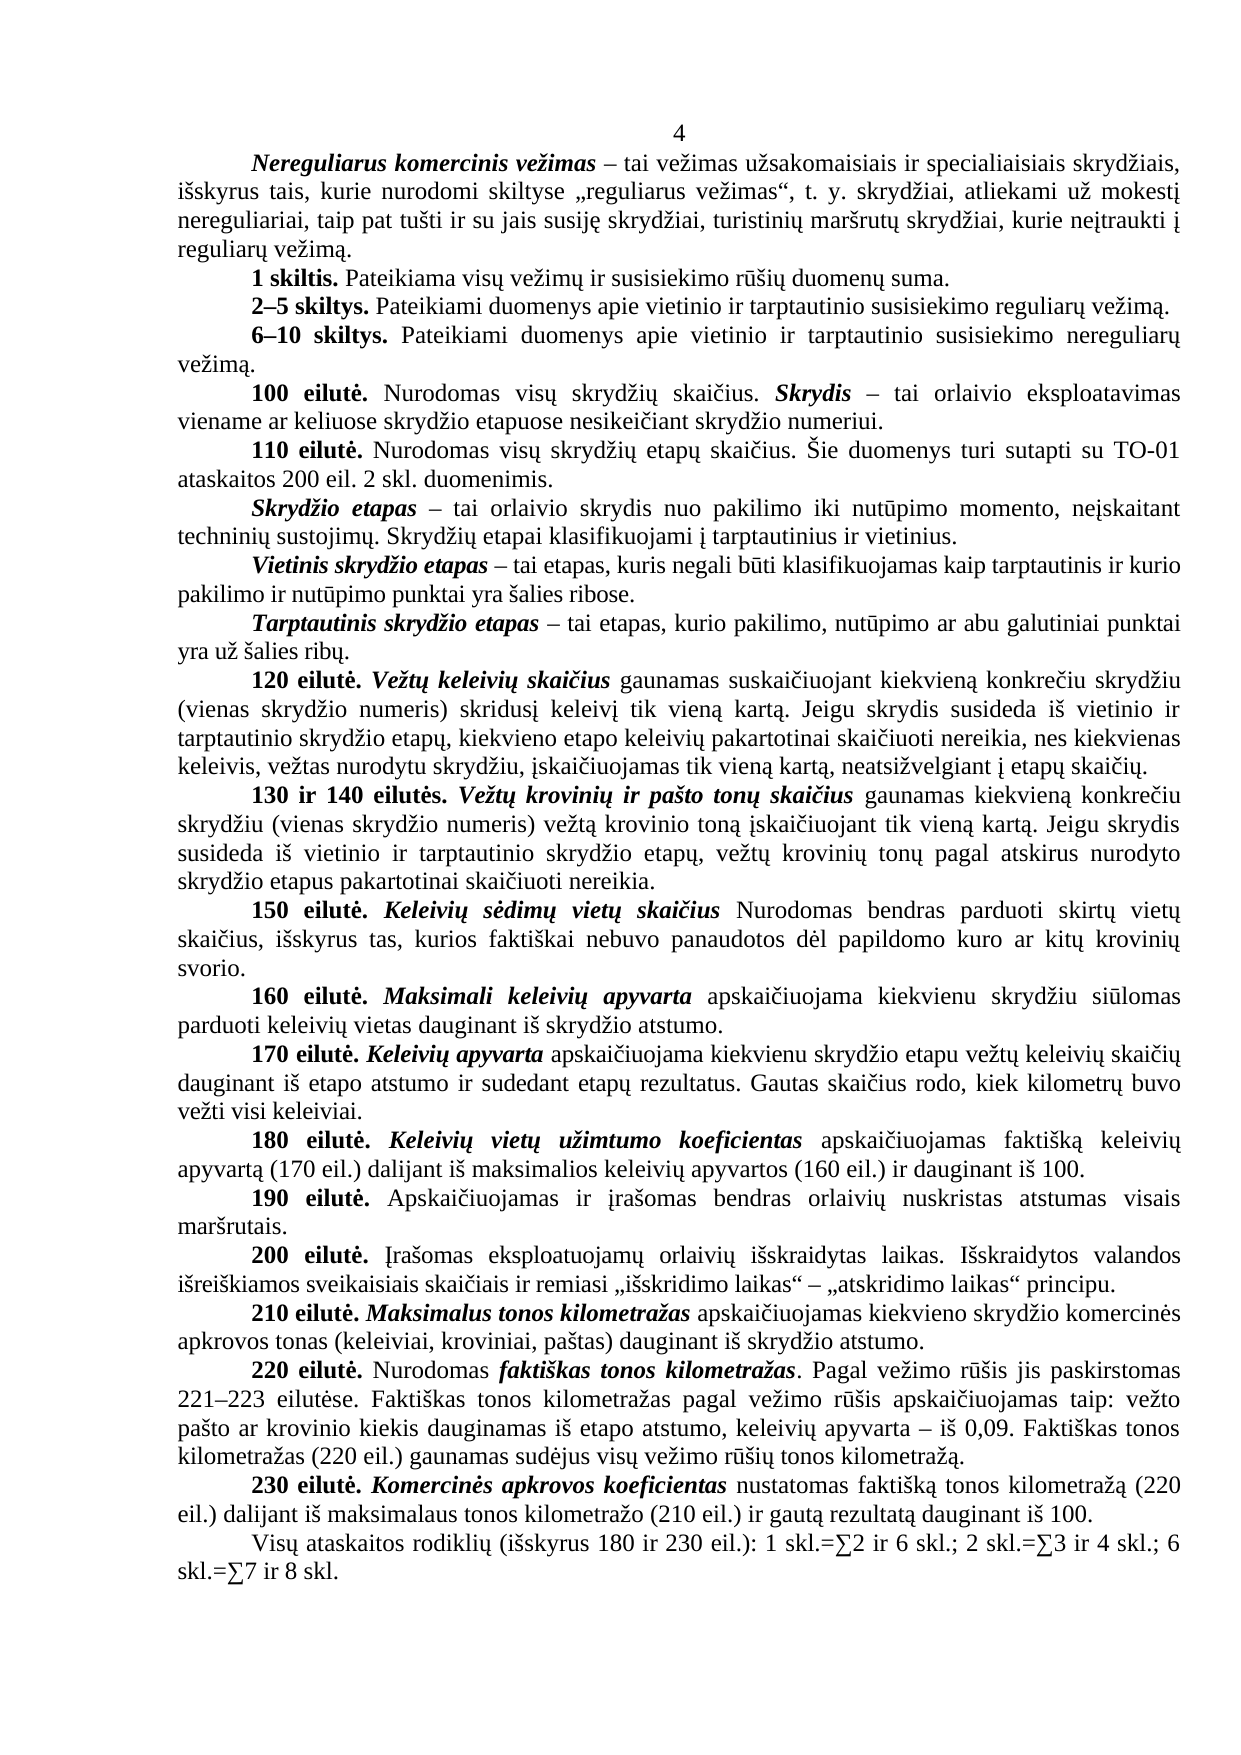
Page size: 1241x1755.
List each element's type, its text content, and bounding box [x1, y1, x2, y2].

text 160 eilutė. Maksimali keleivių apyvarta apskaičiuojama kiekvienu skrydžiu siūlomas parduoti keleivių vietas dauginant iš skrydžio atstumo. [177, 981, 1181, 1039]
text 2–5 skiltys. Pateikiami duomenys apie vietinio ir tarptautinio susisiekimo reguliarų vežimą. [177, 291, 1181, 320]
text Visų ataskaitos rodiklių (išskyrus 180 ir 230 eil.): 1 skl.=∑2 ir 6 skl.; 2 skl.=∑3 ir 4 skl.; 6 skl.=∑7 ir 8 skl. [177, 1528, 1181, 1585]
text Tarptautinis skrydžio etapas – tai etapas, kurio pakilimo, nutūpimo ar abu galutiniai punktai yra už šalies ribų. [177, 608, 1181, 665]
text 130 ir 140 eilutės. Vežtų krovinių ir pašto tonų skaičius gaunamas kiekvieną konkrečiu skrydžiu (vienas skrydžio numeris) vežtą krovinio toną įskaičiuojant tik vieną kartą. Jeigu skrydis susideda iš vietinio ir tarptautinio skrydžio etapų, vežtų krovinių tonų pagal atskirus nurodyto skrydžio etapus pakartotinai skaičiuoti nereikia. [177, 780, 1181, 895]
text 230 eilutė. Komercinės apkrovos koeficientas nustatomas faktišką tonos kilometražą (220 eil.) dalijant iš maksimalaus tonos kilometražo (210 eil.) ir gautą rezultatą dauginant iš 100. [177, 1470, 1181, 1528]
text 170 eilutė. Keleivių apyvarta apskaičiuojama kiekvienu skrydžio etapu vežtų keleivių skaičių dauginant iš etapo atstumo ir sudedant etapų rezultatus. Gautas skaičius rodo, kiek kilometrų buvo vežti visi keleiviai. [177, 1039, 1181, 1125]
text 120 eilutė. Vežtų keleivių skaičius gaunamas suskaičiuojant kiekvieną konkrečiu skrydžiu (vienas skrydžio numeris) skridusį keleivį tik vieną kartą. Jeigu skrydis susideda iš vietinio ir tarptautinio skrydžio etapų, kiekvieno etapo keleivių pakartotinai skaičiuoti nereikia, nes kiekvienas keleivis, vežtas nurodytu skrydžiu, įskaičiuojamas tik vieną kartą, neatsižvelgiant į etapų skaičių. [177, 665, 1181, 780]
text 150 eilutė. Keleivių sėdimų vietų skaičius Nurodomas bendras parduoti skirtų vietų skaičius, išskyrus tas, kurios faktiškai nebuvo panaudotos dėl papildomo kuro ar kitų krovinių svorio. [177, 895, 1181, 981]
text 190 eilutė. Apskaičiuojamas ir įrašomas bendras orlaivių nuskristas atstumas visais maršrutais. [177, 1183, 1181, 1240]
text 6–10 skiltys. Pateikiami duomenys apie vietinio ir tarptautinio susisiekimo nereguliarų vežimą. [177, 320, 1181, 378]
text Skrydžio etapas – tai orlaivio skrydis nuo pakilimo iki nutūpimo momento, neįskaitant techninių sustojimų. Skrydžių etapai klasifikuojami į tarptautinius ir vietinius. [177, 493, 1181, 550]
text 1 skiltis. Pateikiama visų vežimų ir susisiekimo rūšių duomenų suma. [177, 263, 1181, 291]
text Vietinis skrydžio etapas – tai etapas, kuris negali būti klasifikuojamas kaip tarptautinis ir kurio pakilimo ir nutūpimo punktai yra šalies ribose. [177, 550, 1181, 608]
text 200 eilutė. Įrašomas eksploatuojamų orlaivių išskraidytas laikas. Išskraidytos valandos išreiškiamos sveikaisiais skaičiais ir remiasi „išskridimo laikas“ – „atskridimo laikas“ principu. [177, 1240, 1181, 1298]
text 180 eilutė. Keleivių vietų užimtumo koeficientas apskaičiuojamas faktišką keleivių apyvartą (170 eil.) dalijant iš maksimalios keleivių apyvartos (160 eil.) ir dauginant iš 100. [177, 1125, 1181, 1183]
text Nereguliarus komercinis vežimas – tai vežimas užsakomaisiais ir specialiaisiais skrydžiais, išskyrus tais, kurie nurodomi skiltyse „reguliarus vežimas“, t. y. skrydžiai, atliekami už mokestį nereguliariai, taip pat tušti ir su jais susiję skrydžiai, turistinių maršrutų skrydžiai, kurie neįtraukti į reguliarų vežimą. [177, 148, 1181, 263]
text 220 eilutė. Nurodomas faktiškas tonos kilometražas. Pagal vežimo rūšis jis paskirstomas 221–223 eilutėse. Faktiškas tonos kilometražas pagal vežimo rūšis apskaičiuojamas taip: vežto pašto ar krovinio kiekis dauginamas iš etapo atstumo, keleivių apyvarta – iš 0,09. Faktiškas tonos kilometražas (220 eil.) gaunamas sudėjus visų vežimo rūšių tonos kilometražą. [177, 1355, 1181, 1470]
text 110 eilutė. Nurodomas visų skrydžių etapų skaičius. Šie duomenys turi sutapti su TO-01 ataskaitos 200 eil. 2 skl. duomenimis. [177, 435, 1181, 493]
text 210 eilutė. Maksimalus tonos kilometražas apskaičiuojamas kiekvieno skrydžio komercinės apkrovos tonas (keleiviai, kroviniai, paštas) dauginant iš skrydžio atstumo. [177, 1298, 1181, 1355]
text 100 eilutė. Nurodomas visų skrydžių skaičius. Skrydis – tai orlaivio eksploatavimas viename ar keliuose skrydžio etapuose nesikeičiant skrydžio numeriui. [177, 378, 1181, 435]
